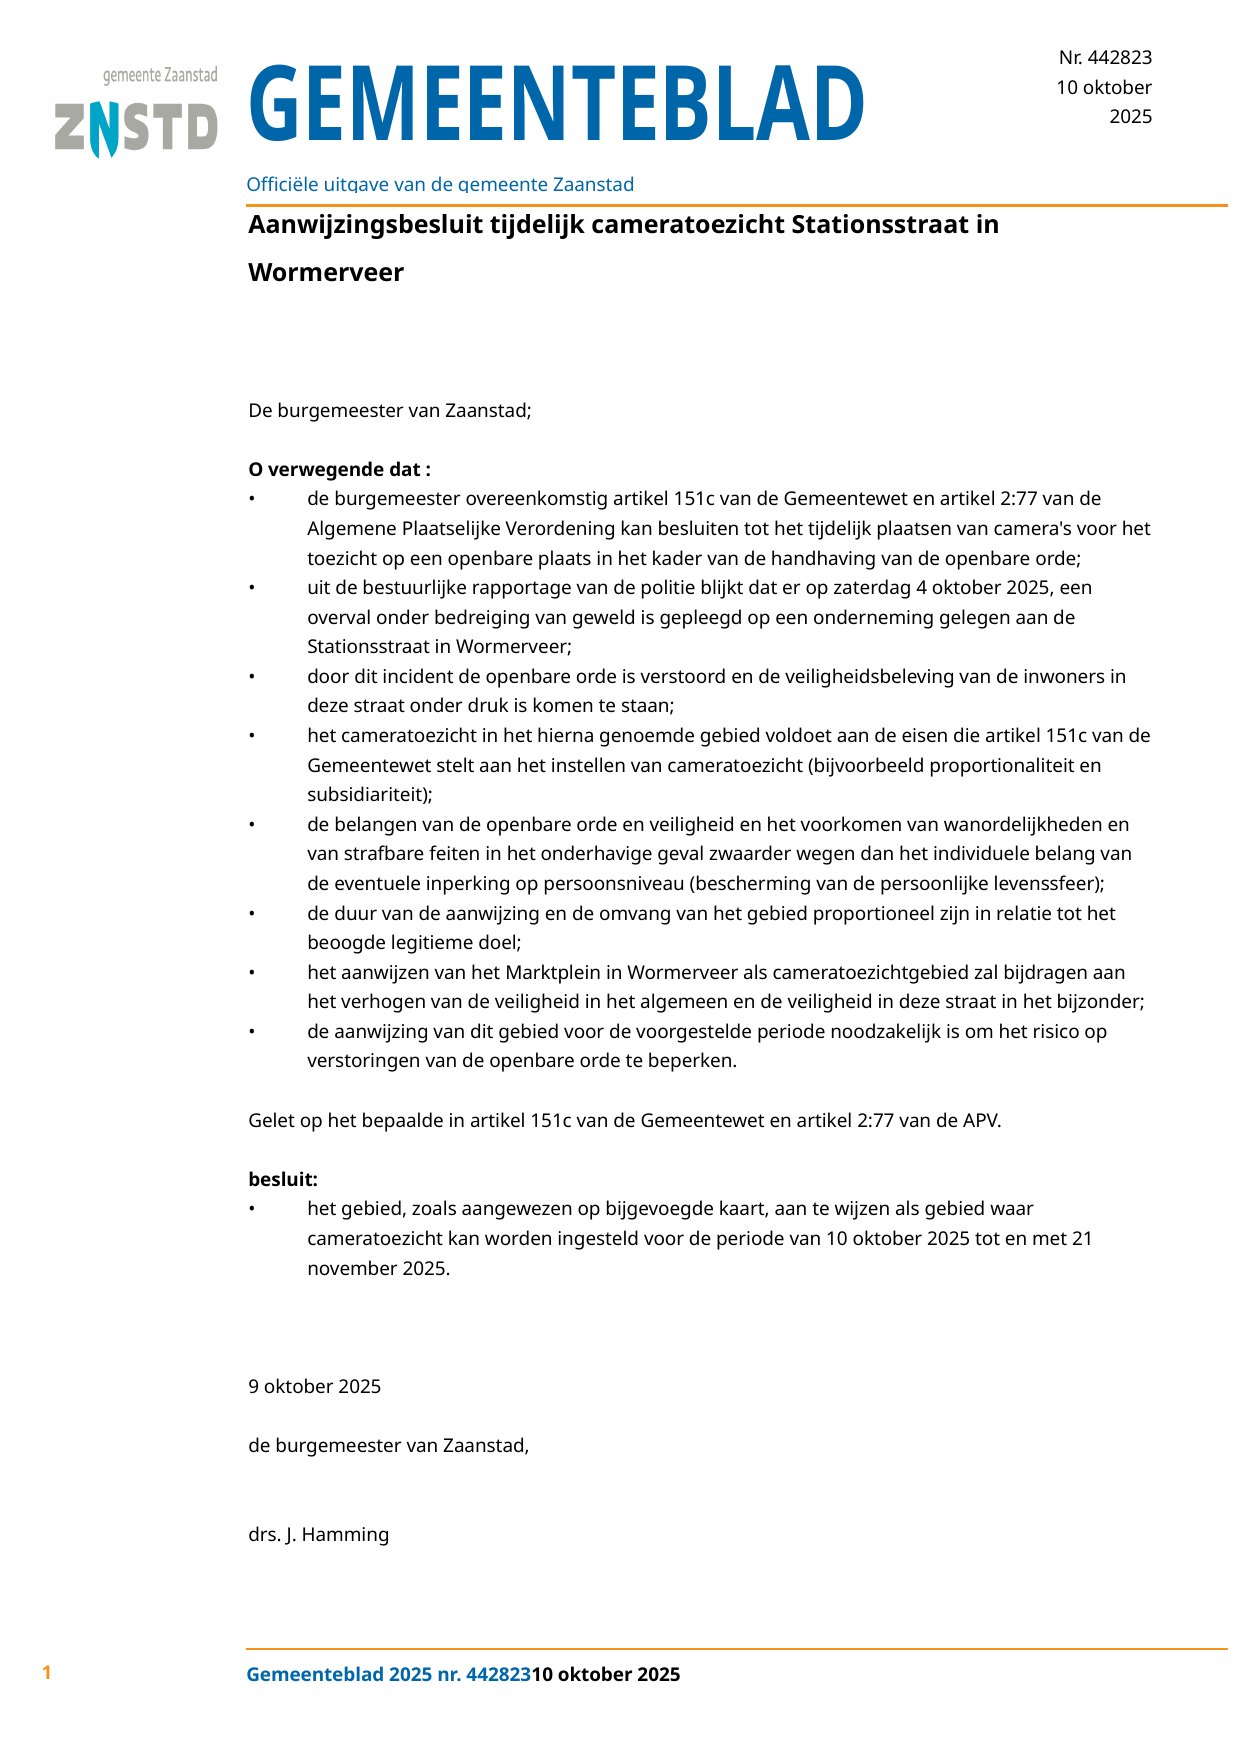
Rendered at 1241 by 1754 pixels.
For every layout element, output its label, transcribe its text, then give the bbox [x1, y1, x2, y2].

text drs. J. Hamming [248, 1521, 1152, 1547]
text Aanwijzingsbesluit tijdelijk cameratoezicht Stationsstraat in Wormerveer [248, 207, 1152, 288]
text besluit: [248, 1166, 1152, 1192]
text De burgemeester van Zaanstad; [248, 397, 1152, 422]
list het cameratoezicht in het hierna genoemde gebied voldoet aan de eisen die artikel 151c van de Gemeentewet stelt aan het instellen van cameratoezicht (bijvoorbeeld proportionaliteit en subsidiariteit); [248, 722, 1152, 807]
list de burgemeester overeenkomstig artikel 151c van de Gemeentewet en artikel 2:77 van de Algemene Plaatselijke Verordening kan besluiten tot het tijdelijk plaatsen van camera's voor het toezicht op een openbare plaats in het kader van de handhaving van de openbare orde; [248, 486, 1152, 570]
text de burgemeester van Zaanstad, [248, 1432, 1152, 1458]
text O verwegende dat : [248, 456, 1152, 482]
list het gebied, zoals aangewezen op bijgevoegde kaart, aan te wijzen als gebied waar cameratoezicht kan worden ingesteld voor de periode van 10 oktober 2025 tot en met 21 november 2025. [248, 1196, 1152, 1280]
list het aanwijzen van het Marktplein in Wormerveer als cameratoezichtgebied zal bijdragen aan het verhogen van de veiligheid in het algemeen en de veiligheid in deze straat in het bijzonder; [248, 959, 1152, 1014]
text 9 oktober 2025 [248, 1373, 1152, 1399]
picture [41, 47, 231, 172]
list door dit incident de openbare orde is verstoord en de veiligheidsbeleving van de inwoners in deze straat onder druk is komen te staan; [248, 663, 1152, 718]
list uit de bestuurlijke rapportage van de politie blijkt dat er op zaterdag 4 oktober 2025, een overval onder bedreiging van geweld is gepleegd op een onderneming gelegen aan de Stationsstraat in Wormerveer; [248, 574, 1152, 659]
list de belangen van de openbare orde en veiligheid en het voorkomen van wanordelijkheden en van strafbare feiten in het onderhavige geval zwaarder wegen dan het individuele belang van de eventuele inperking op persoonsniveau (bescherming van de persoonlijke levenssfeer); [248, 811, 1152, 896]
list de aanwijzing van dit gebied voor de voorgestelde periode noodzakelijk is om het risico op verstoringen van de openbare orde te beperken. [248, 1018, 1152, 1073]
list de duur van de aanwijzing en de omvang van het gebied proportioneel zijn in relatie tot het beoogde legitieme doel; [248, 900, 1152, 955]
text Gelet op het bepaalde in artikel 151c van de Gemeentewet en artikel 2:77 van de APV. [248, 1107, 1152, 1132]
